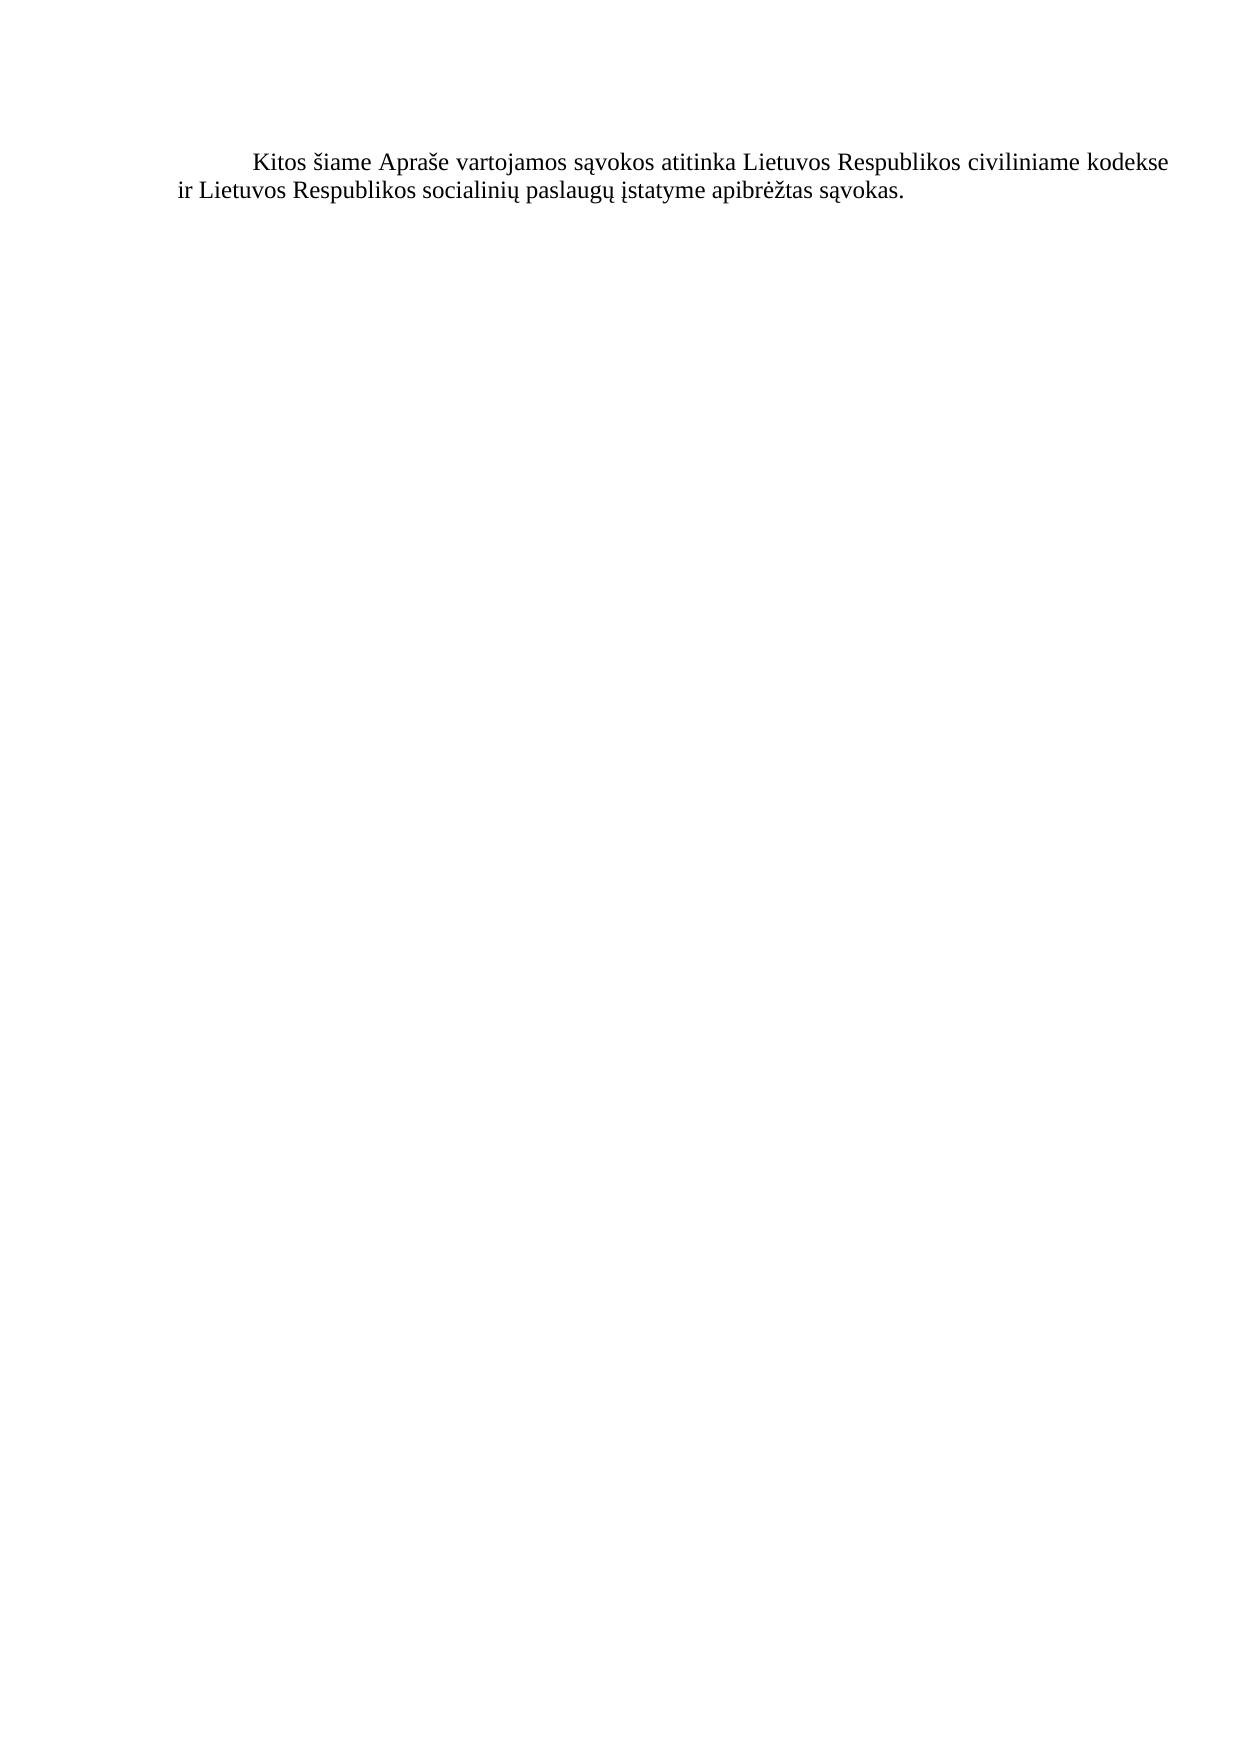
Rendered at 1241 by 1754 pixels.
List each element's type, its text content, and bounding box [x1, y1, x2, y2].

text Kitos šiame Apraše vartojamos sąvokos atitinka Lietuvos Respublikos civiliniame kodekse ir Lietuvos Respublikos socialinių paslaugų įstatyme apibrėžtas sąvokas. [177, 147, 1169, 204]
